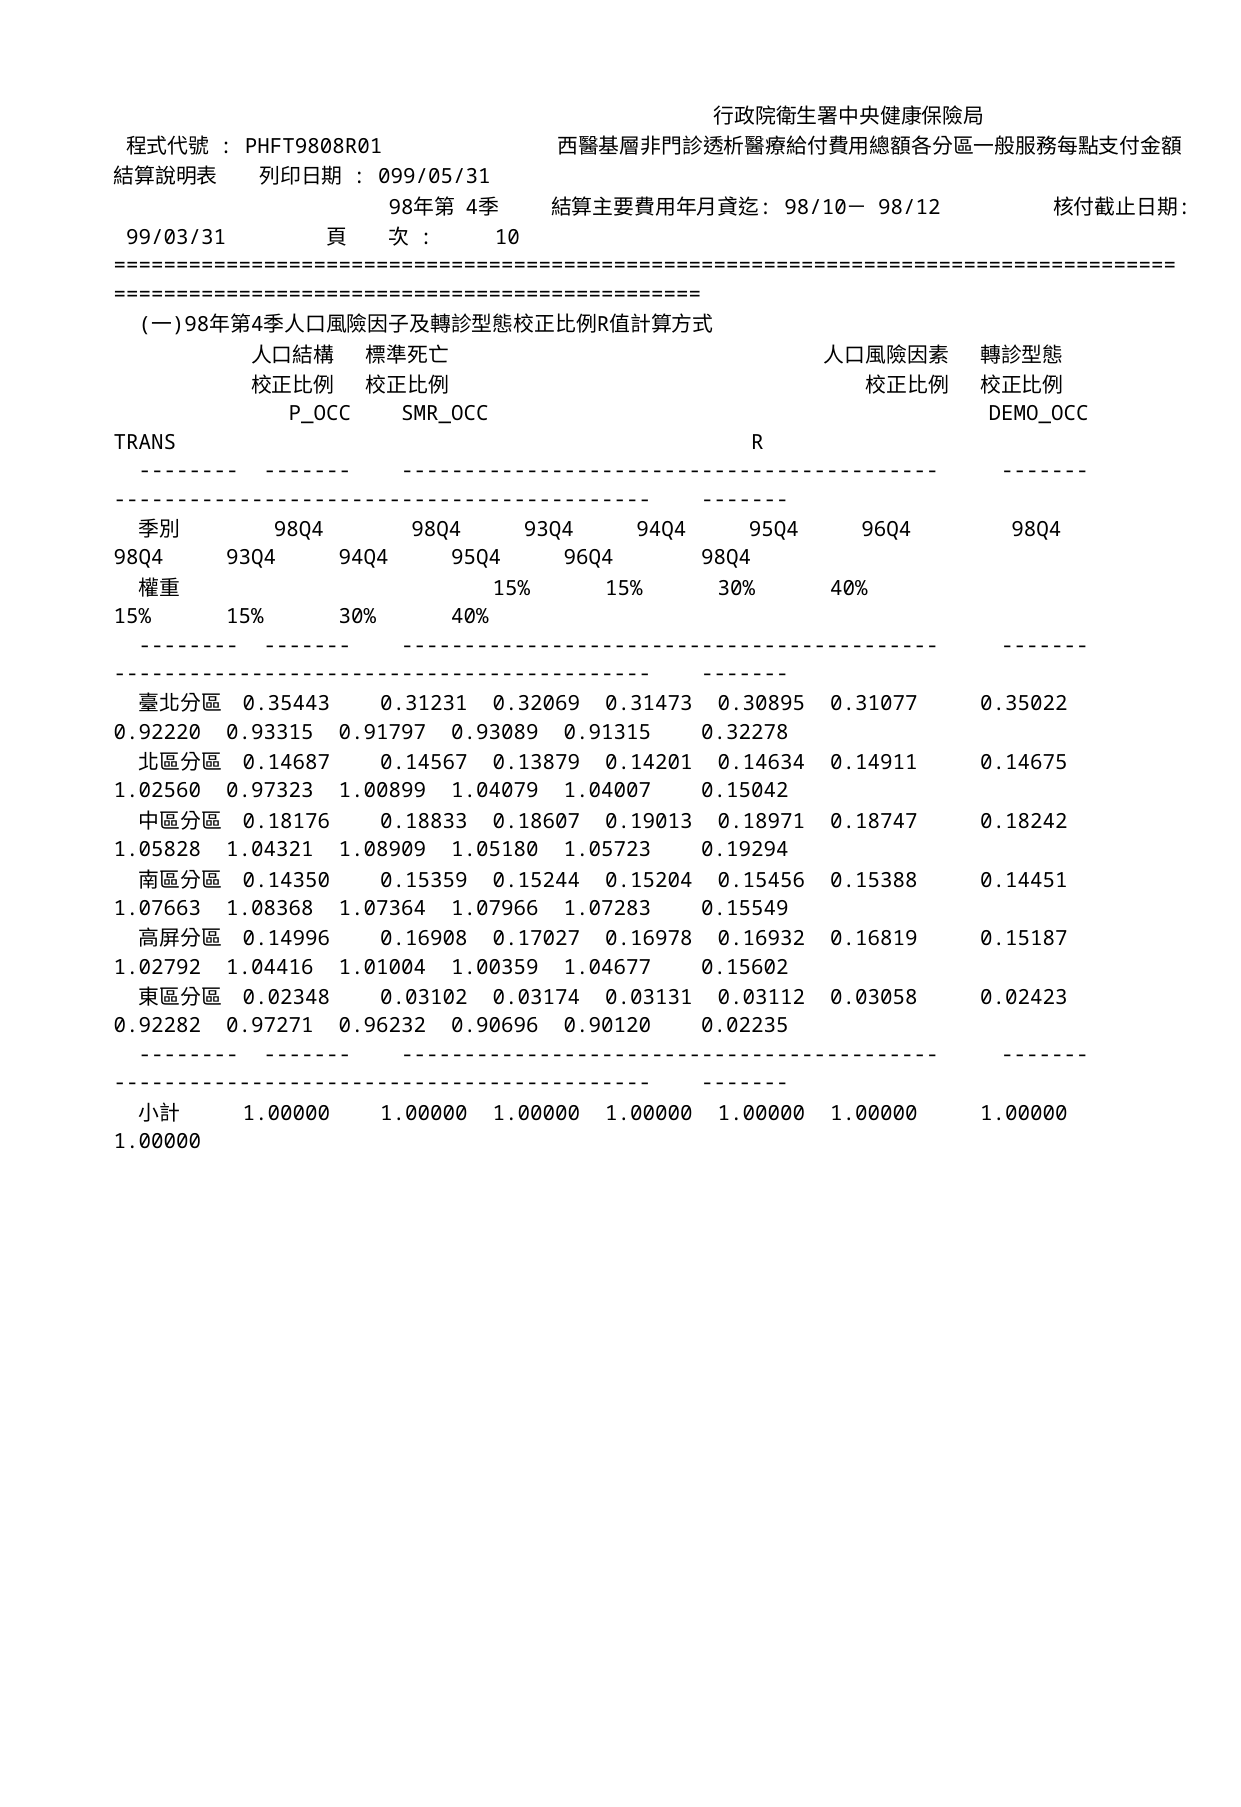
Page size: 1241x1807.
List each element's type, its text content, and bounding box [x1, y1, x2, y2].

text 98年第 4季 結算主要費用年月貣迄: 98/10－ 98/12 核付截止日期: 99/03/31 頁 次 : 10 [113, 190, 1184, 251]
text 人口結構 標準死亡 人口風險因素 轉診型態 [113, 338, 1184, 368]
text 南區分區 0.14350 0.15359 0.15244 0.15204 0.15456 0.15388 0.14451 1.07663 1.08368 1.07364 1.07966 1.07283 0.15549 [113, 863, 1184, 922]
text 行政院衛生署中央健康保險局 [113, 99, 1184, 129]
text -------- ------- ------------------------------------------- ------- ------------------------------------------- ------- [113, 630, 1184, 687]
text 高屏分區 0.14996 0.16908 0.17027 0.16978 0.16932 0.16819 0.15187 1.02792 1.04416 1.01004 1.00359 1.04677 0.15602 [113, 922, 1184, 980]
text 北區分區 0.14687 0.14567 0.13879 0.14201 0.14634 0.14911 0.14675 1.02560 0.97323 1.00899 1.04079 1.04007 0.15042 [113, 745, 1184, 804]
text 校正比例 校正比例 校正比例 校正比例 [113, 368, 1184, 398]
text (一)98年第4季人口風險因子及轉診型態校正比例R值計算方式 [113, 307, 1184, 338]
text ==================================================================================================================================== [113, 251, 1184, 307]
text -------- ------- ------------------------------------------- ------- ------------------------------------------- ------- [113, 1039, 1184, 1096]
text 中區分區 0.18176 0.18833 0.18607 0.19013 0.18971 0.18747 0.18242 1.05828 1.04321 1.08909 1.05180 1.05723 0.19294 [113, 804, 1184, 863]
text 權重 15% 15% 30% 40% 15% 15% 30% 40% [113, 571, 1184, 630]
text -------- ------- ------------------------------------------- ------- ------------------------------------------- ------- [113, 455, 1184, 512]
text 臺北分區 0.35443 0.31231 0.32069 0.31473 0.30895 0.31077 0.35022 0.92220 0.93315 0.91797 0.93089 0.91315 0.32278 [113, 687, 1184, 745]
text 季別 98Q4 98Q4 93Q4 94Q4 95Q4 96Q4 98Q4 98Q4 93Q4 94Q4 95Q4 96Q4 98Q4 [113, 512, 1184, 571]
text 東區分區 0.02348 0.03102 0.03174 0.03131 0.03112 0.03058 0.02423 0.92282 0.97271 0.96232 0.90696 0.90120 0.02235 [113, 980, 1184, 1039]
text 小計 1.00000 1.00000 1.00000 1.00000 1.00000 1.00000 1.00000 1.00000 [113, 1096, 1184, 1155]
text P_OCC SMR_OCC DEMO_OCC TRANS R [113, 398, 1184, 455]
text 程式代號 : PHFT9808R01 西醫基層非門診透析醫療給付費用總額各分區一般服務每點支付金額結算說明表 列印日期 : 099/05/31 [113, 129, 1184, 190]
